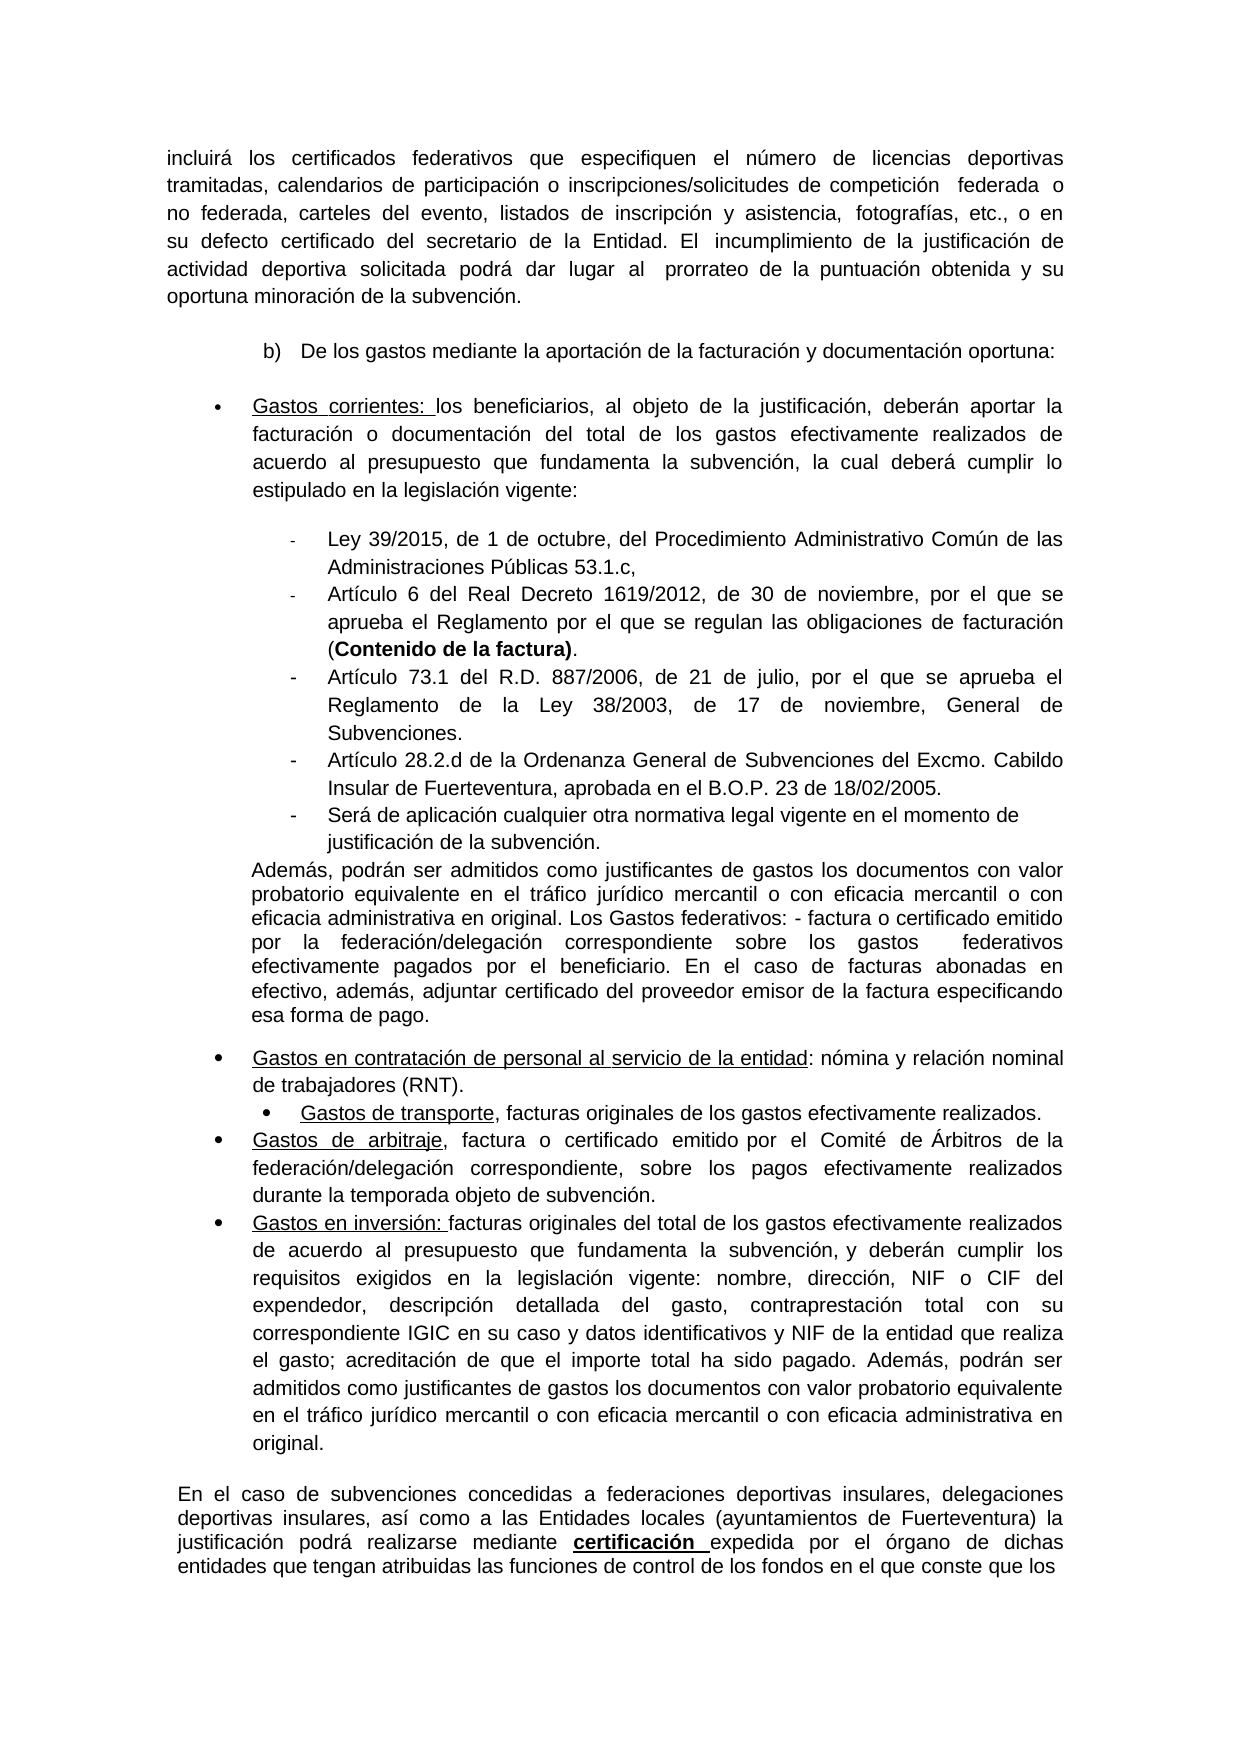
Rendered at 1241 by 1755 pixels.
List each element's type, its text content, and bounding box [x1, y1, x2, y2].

list Artículo 28.2.d de la Ordenanza General de Subvenciones del Excmo. Cabildo Insular de Fuerteventura, aprobada en el B.O.P. 23 de 18/02/2005. [290, 748, 1063, 799]
list Será de aplicación cualquier otra normativa legal vigente en el momento de justificación de la subvención. [290, 803, 1023, 854]
list Gastos de transporte, facturas originales de los gastos efectivamente realizados. [263, 1101, 1076, 1125]
list Artículo 6 del Real Decreto 1619/2012, de 30 de noviembre, por el que se aprueba el Reglamento por el que se regulan las obligaciones de facturación (Contenido de la factura). [290, 582, 1063, 661]
list Gastos corrientes: los beneficiarios, al objeto de la justificación, deberán aportar la facturación o documentación del total de los gastos efectivamente realizados de acuerdo al presupuesto que fundamenta la subvención, la cual deberá cumplir lo estipulado en la legislación vigente: [215, 394, 1063, 501]
list Gastos en inversión: facturas originales del total de los gastos efectivamente realizados de acuerdo al presupuesto que fundamenta la subvención, y deberán cumplir los requisitos exigidos en la legislación vigente: nombre, dirección, NIF o CIF del expendedor, descripción detallada del gasto, contraprestación total con su correspondiente IGIC en su caso y datos identificativos y NIF de la entidad que realiza el gasto; acreditación de que el importe total ha sido pagado. Además, podrán ser admitidos como justificantes de gastos los documentos con valor probatorio equivalente en el tráfico jurídico mercantil o con eficacia mercantil o con eficacia administrativa en original. [215, 1210, 1063, 1454]
text incluirá los certificados federativos que especifiquen el número de licencias deportivas tramitadas, calendarios de participación o inscripciones/solicitudes de competición federada o no federada, carteles del evento, listados de inscripción y asistencia, fotografías, etc., o en su defecto certificado del secretario de la Entidad. El incumplimiento de la justificación de actividad deportiva solicitada podrá dar lugar al prorrateo de la puntuación obtenida y su oportuna minoración de la subvención. [167, 146, 1064, 308]
list De los gastos mediante la aportación de la facturación y documentación oportuna: [263, 339, 1076, 363]
list Gastos de arbitraje, factura o certificado emitido por el Comité de Árbitros de la federación/delegación correspondiente, sobre los pagos efectivamente realizados durante la temporada objeto de subvención. [215, 1128, 1063, 1207]
text En el caso de subvenciones concedidas a federaciones deportivas insulares, delegaciones deportivas insulares, así como a las Entidades locales (ayuntamientos de Fuerteventura) la justificación podrá realizarse mediante certificación expedida por el órgano de dichas entidades que tengan atribuidas las funciones de control de los fondos en el que conste que los [177, 1481, 1064, 1578]
list Gastos en contratación de personal al servicio de la entidad: nómina y relación nominal de trabajadores (RNT). [215, 1046, 1064, 1097]
list Ley 39/2015, de 1 de octubre, del Procedimiento Administrativo Común de las Administraciones Públicas 53.1.c, [290, 527, 1063, 578]
list Artículo 73.1 del R.D. 887/2006, de 21 de julio, por el que se aprueba el Reglamento de la Ley 38/2003, de 17 de noviembre, General de Subvenciones. [290, 665, 1063, 744]
text Además, podrán ser admitidos como justificantes de gastos los documentos con valor probatorio equivalente en el tráfico jurídico mercantil o con eficacia mercantil o con eficacia administrativa en original. Los Gastos federativos: - factura o certificado emitido por la federación/delegación correspondiente sobre los gastos federativos efectivamente pagados por el beneficiario. En el caso de facturas abonadas en efectivo, además, adjuntar certificado del proveedor emisor de la factura especificando esa forma de pago. [251, 858, 1064, 1027]
